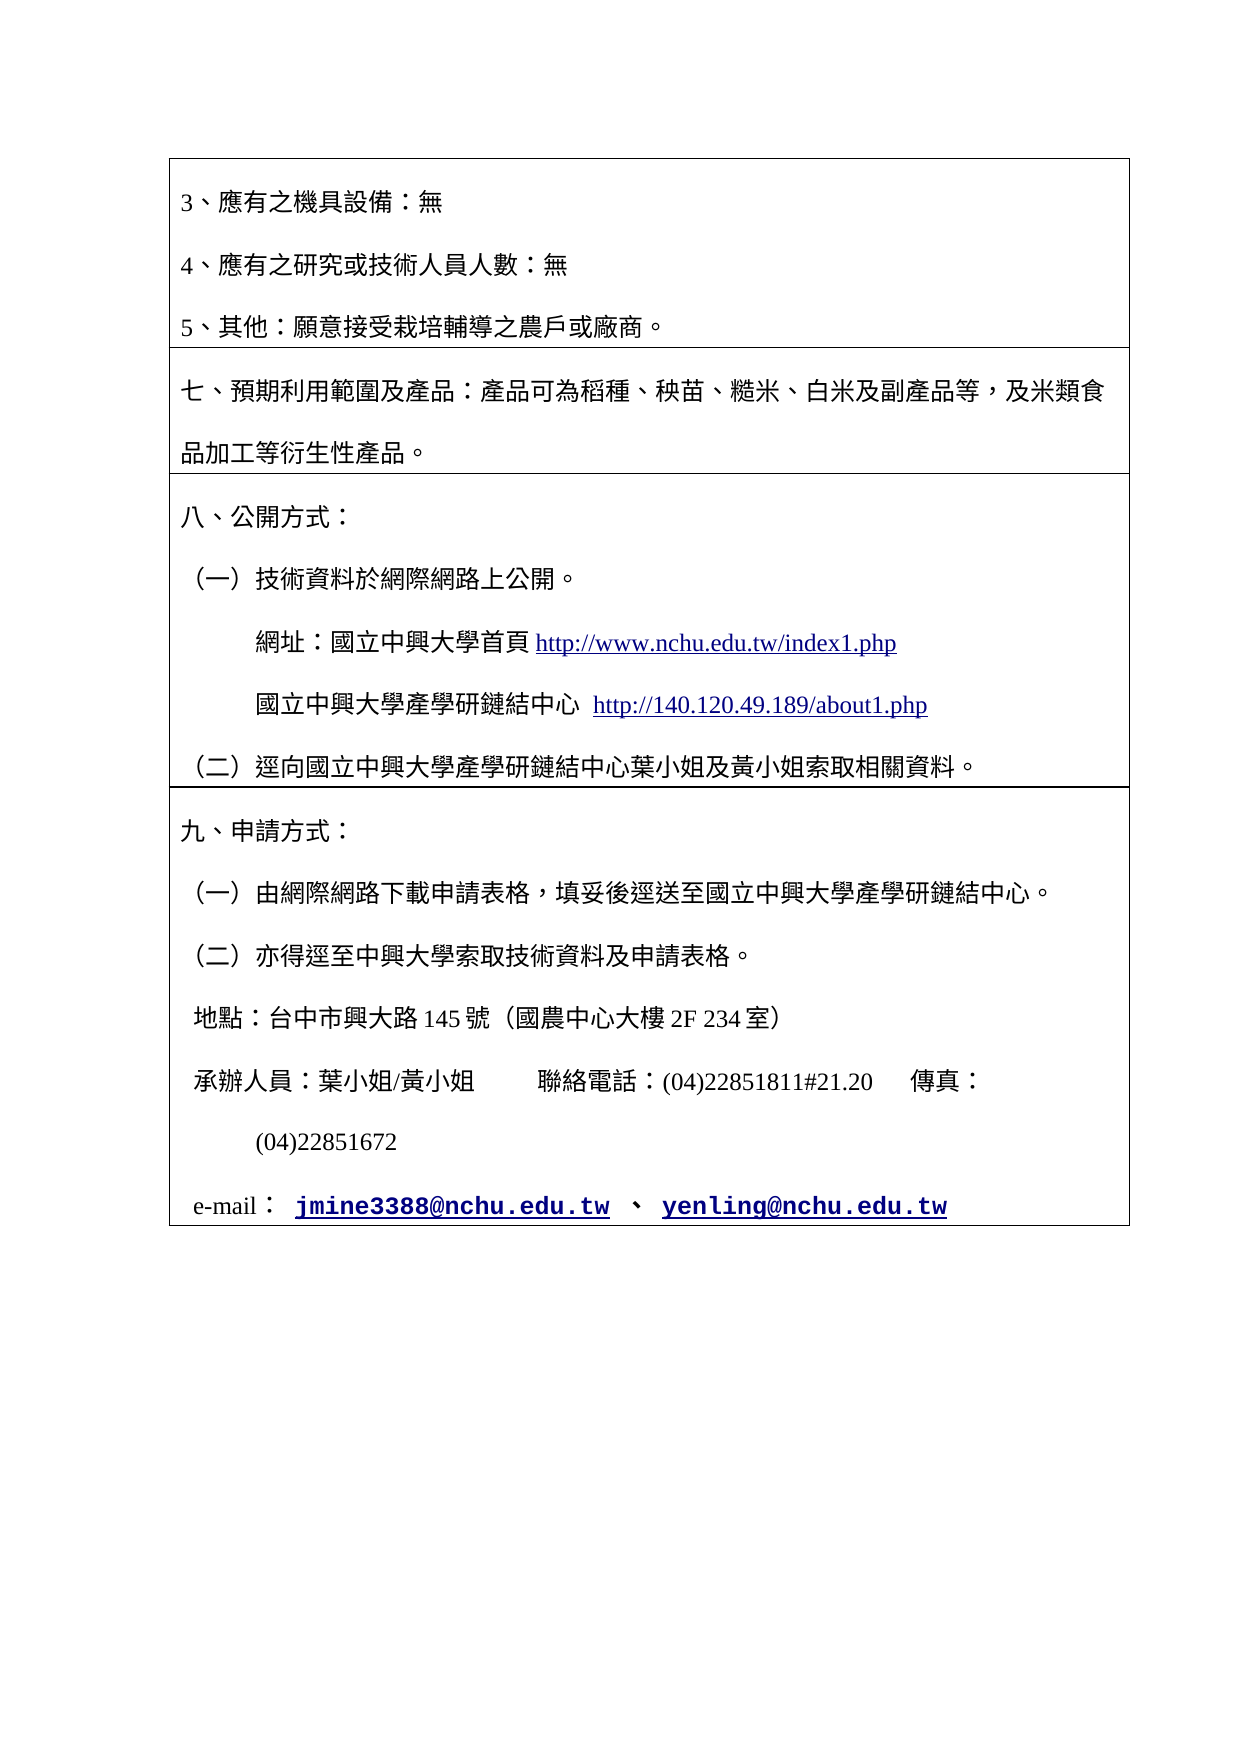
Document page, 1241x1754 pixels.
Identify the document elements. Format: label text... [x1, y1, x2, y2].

table_cell 九、申請方式： （一）由網際網路下載申請表格，填妥後逕送至國立中興大學產學研鏈結中心。 （二）亦得逕至中興大學索取技術資料及申請表格。 地點：台中市興大路145號（國農中心大樓2F 234室） 承辦人員：葉小姐/黃小姐 聯絡電話：(04)22851811#21.20 傳真：(04)22851672 e-mail： jmine3388@nchu.edu.tw 、 yenling@nchu.edu.tw [170, 788, 1129, 1225]
table_cell 七、預期利用範圍及產品：產品可為稻種、秧苗、糙米、白米及副產品等，及米類食品加工等衍生性產品。 [170, 348, 1129, 473]
table_cell 3、應有之機具設備：無 4、應有之研究或技術人員人數：無 5、其他：願意接受栽培輔導之農戶或廠商。 [170, 159, 1129, 347]
table_cell 八、公開方式： （一）技術資料於網際網路上公開。 網址：國立中興大學首頁http://www.nchu.edu.tw/index1.php 國立中興大學產學研鏈結中心 http://140.120.49.189/about1.php （二）逕向國立中興大學產學研鏈結中心葉小姐及黃小姐索取相關資料。 [170, 474, 1129, 786]
